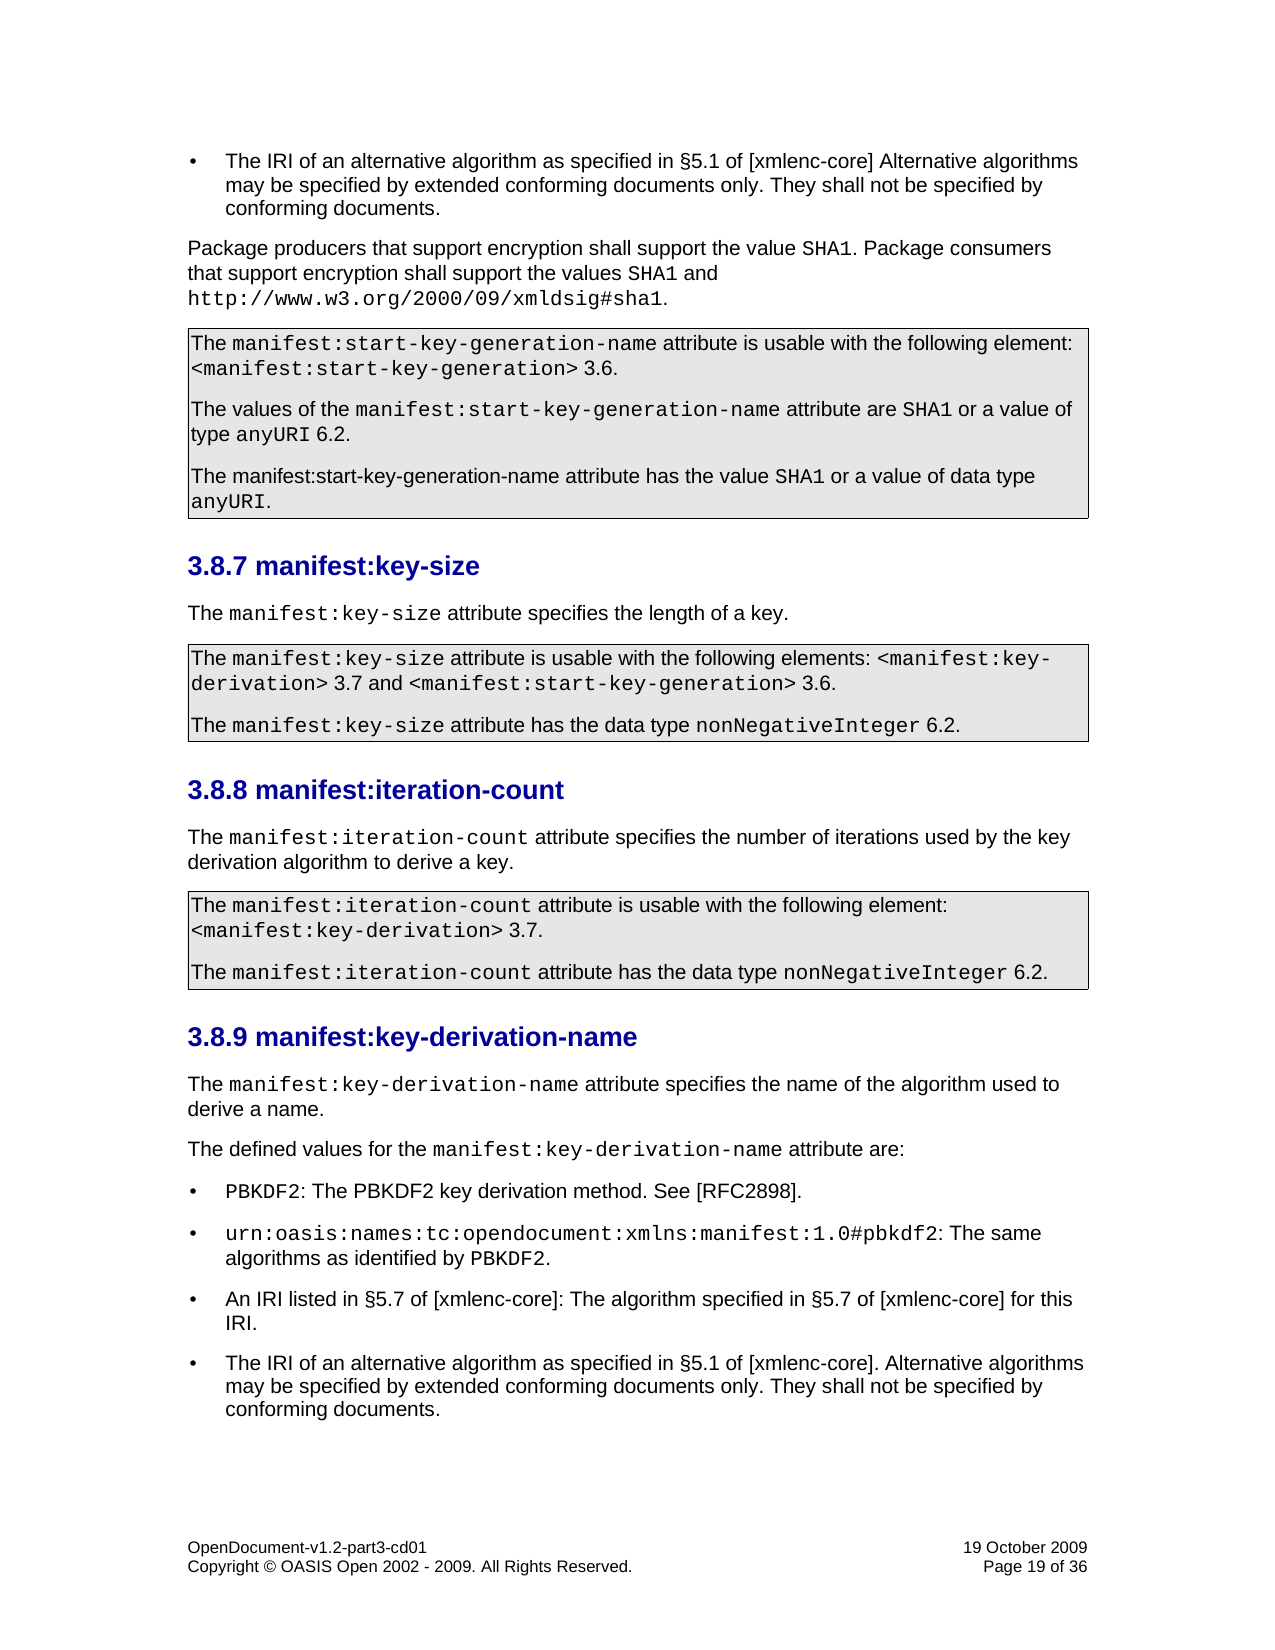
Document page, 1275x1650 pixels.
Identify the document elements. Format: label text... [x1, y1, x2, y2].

text Package producers that support encryption shall support the value SHA1. Package consumers that support encryption shall support the values SHA1 and http://www.w3.org/2000/09/xmldsig#sha1. [187, 236, 1088, 311]
list PBKDF2: The PBKDF2 key derivation method. See [RFC2898]. [187, 1180, 1088, 1205]
subtitle manifest:key-size [187, 551, 1088, 581]
subtitle manifest:key-derivation-name [187, 1022, 1088, 1052]
list urn:oasis:names:tc:opendocument:xmlns:manifest:1.0#pbkdf2: The same algorithms as identified by PBKDF2. [187, 1221, 1088, 1271]
list The IRI of an alternative algorithm as specified in §5.1 of [xmlenc-core] Alternative algorithms may be specified by extended conforming documents only. They shall not be specified by conforming documents. [187, 150, 1088, 220]
text The manifest:key-derivation-name attribute specifies the name of the algorithm used to derive a name. [187, 1073, 1088, 1121]
text The manifest:iteration-count attribute specifies the number of iterations used by the key derivation algorithm to derive a key. [187, 826, 1088, 874]
list The values of the manifest:start-key-generation-name attribute are SHA1 or a value of type anyURI 6.2. [189, 395, 1088, 448]
list The IRI of an alternative algorithm as specified in §5.1 of [xmlenc-core]. Alternative algorithms may be specified by extended conforming documents only. They shall not be specified by conforming documents. [187, 1351, 1088, 1421]
list The manifest:iteration-count attribute has the data type nonNegativeInteger 6.2. [189, 957, 1088, 989]
text The manifest:key-size attribute specifies the length of a key. [187, 602, 1088, 627]
list The manifest:key-size attribute is usable with the following elements: <manifest:key-derivation> 3.7 and <manifest:start-key-generation> 3.6. [189, 645, 1088, 697]
text The defined values for the manifest:key-derivation-name attribute are: [187, 1138, 1088, 1163]
list The manifest:key-size attribute has the data type nonNegativeInteger 6.2. [189, 710, 1088, 741]
subtitle manifest:iteration-count [187, 775, 1088, 805]
list The manifest:start-key-generation-name attribute is usable with the following element: <manifest:start-key-generation> 3.6. [189, 329, 1088, 381]
list The manifest:start-key-generation-name attribute has the value SHA1 or a value of data type anyURI. [189, 461, 1088, 518]
list The manifest:iteration-count attribute is usable with the following element: <manifest:key-derivation> 3.7. [189, 892, 1088, 944]
list An IRI listed in §5.7 of [xmlenc-core]: The algorithm specified in §5.7 of [xmlenc-core] for this IRI. [187, 1288, 1088, 1334]
